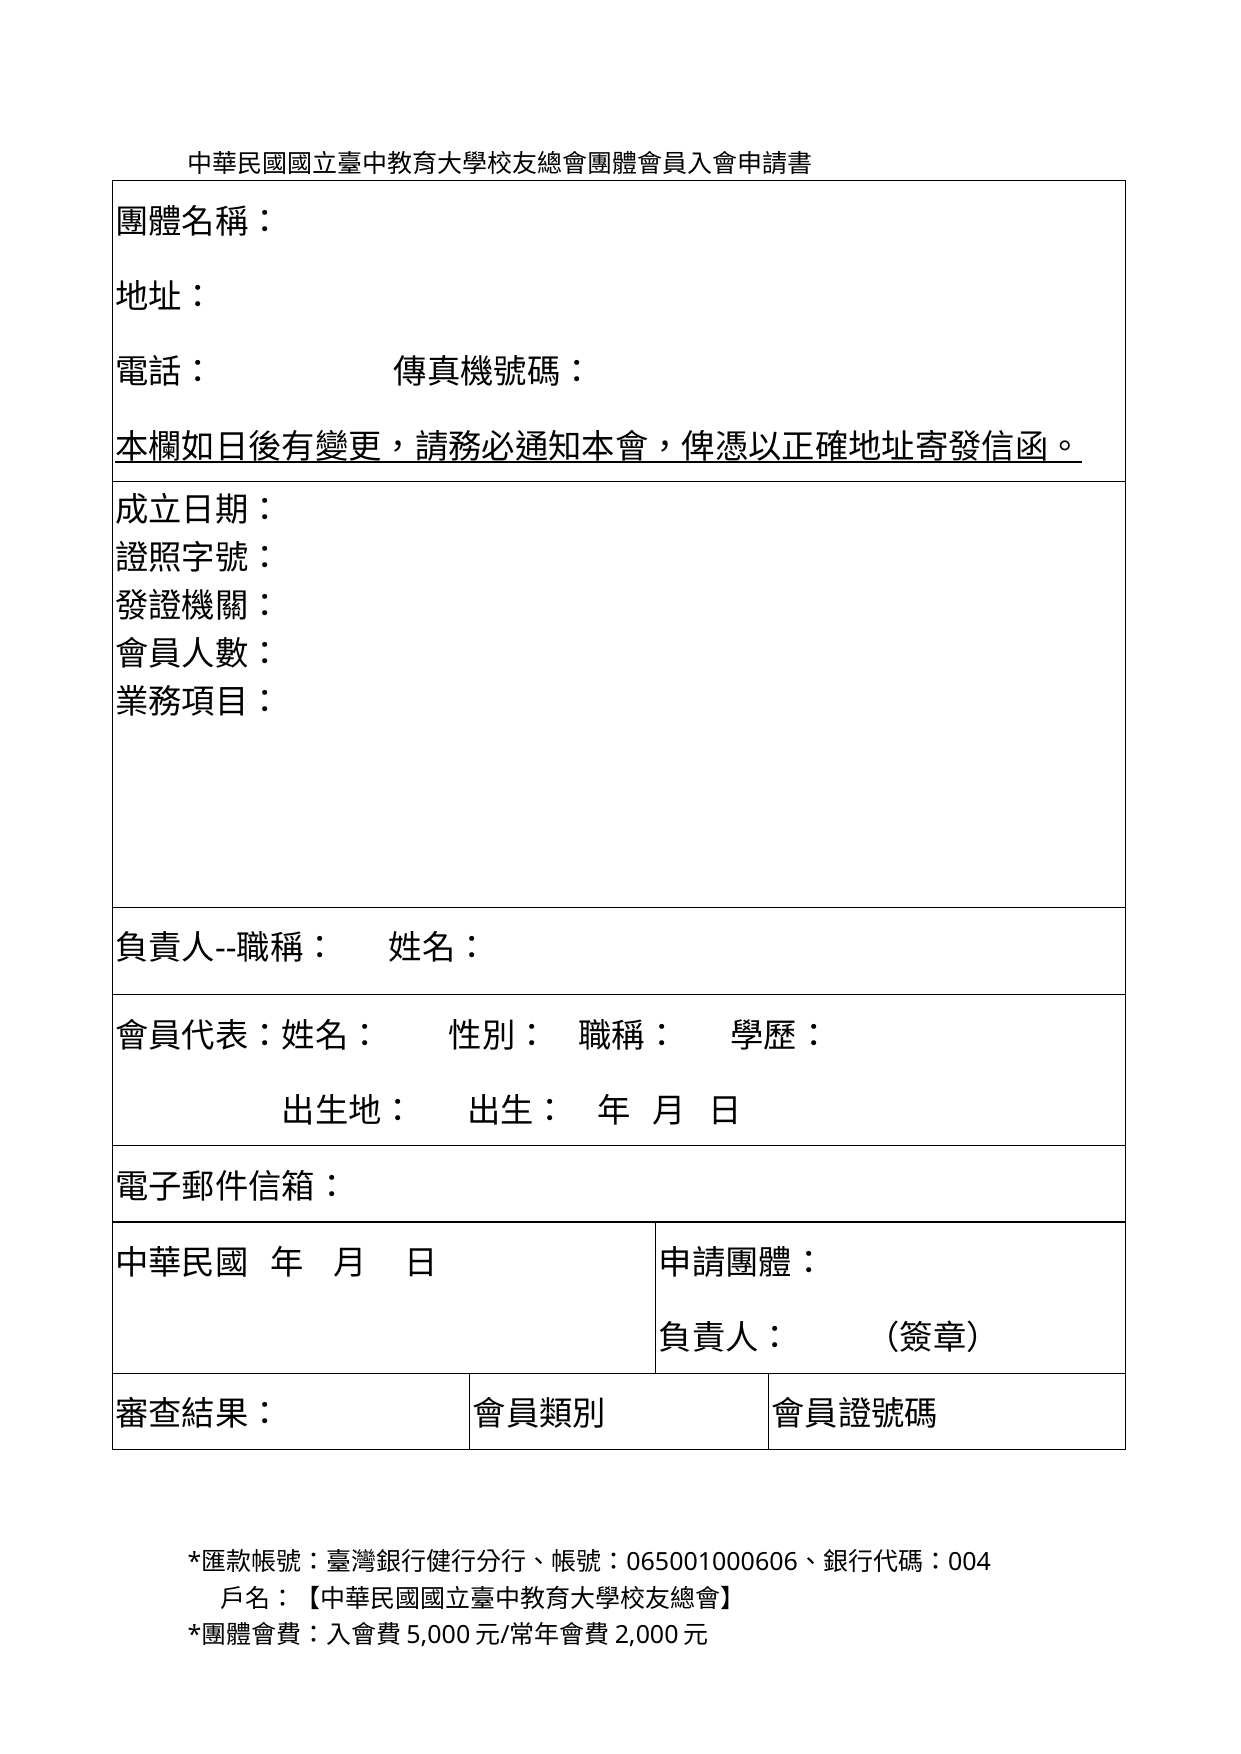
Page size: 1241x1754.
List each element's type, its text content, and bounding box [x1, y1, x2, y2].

table_cell 會員代表：姓名： 性別： 職稱： 學歷： 出生地： 出生： 年 月 日 [113, 995, 1125, 1145]
table_cell 負責人--職稱： 姓名： [113, 908, 1125, 994]
table_cell 中華民國 年 月 日 [113, 1223, 655, 1372]
table_cell 電子郵件信箱： [113, 1146, 1125, 1221]
table_cell 會員證號碼 [769, 1374, 1125, 1448]
table_cell 申請團體： 負責人： （簽章） [656, 1223, 1125, 1372]
table_header 團體名稱： 地址： 電話： 傳真機號碼： 本欄如日後有變更，請務必通知本會，俾憑以正確地址寄發信函。 [113, 181, 1125, 481]
table_cell 審查結果： [113, 1374, 469, 1448]
table_cell 會員類別 [470, 1374, 768, 1448]
table_cell 成立日期： 證照字號： 發證機關： 會員人數： 業務項目： [113, 482, 1125, 907]
text 中華民國國立臺中教育大學校友總會團體會員入會申請書 [187, 143, 1053, 180]
